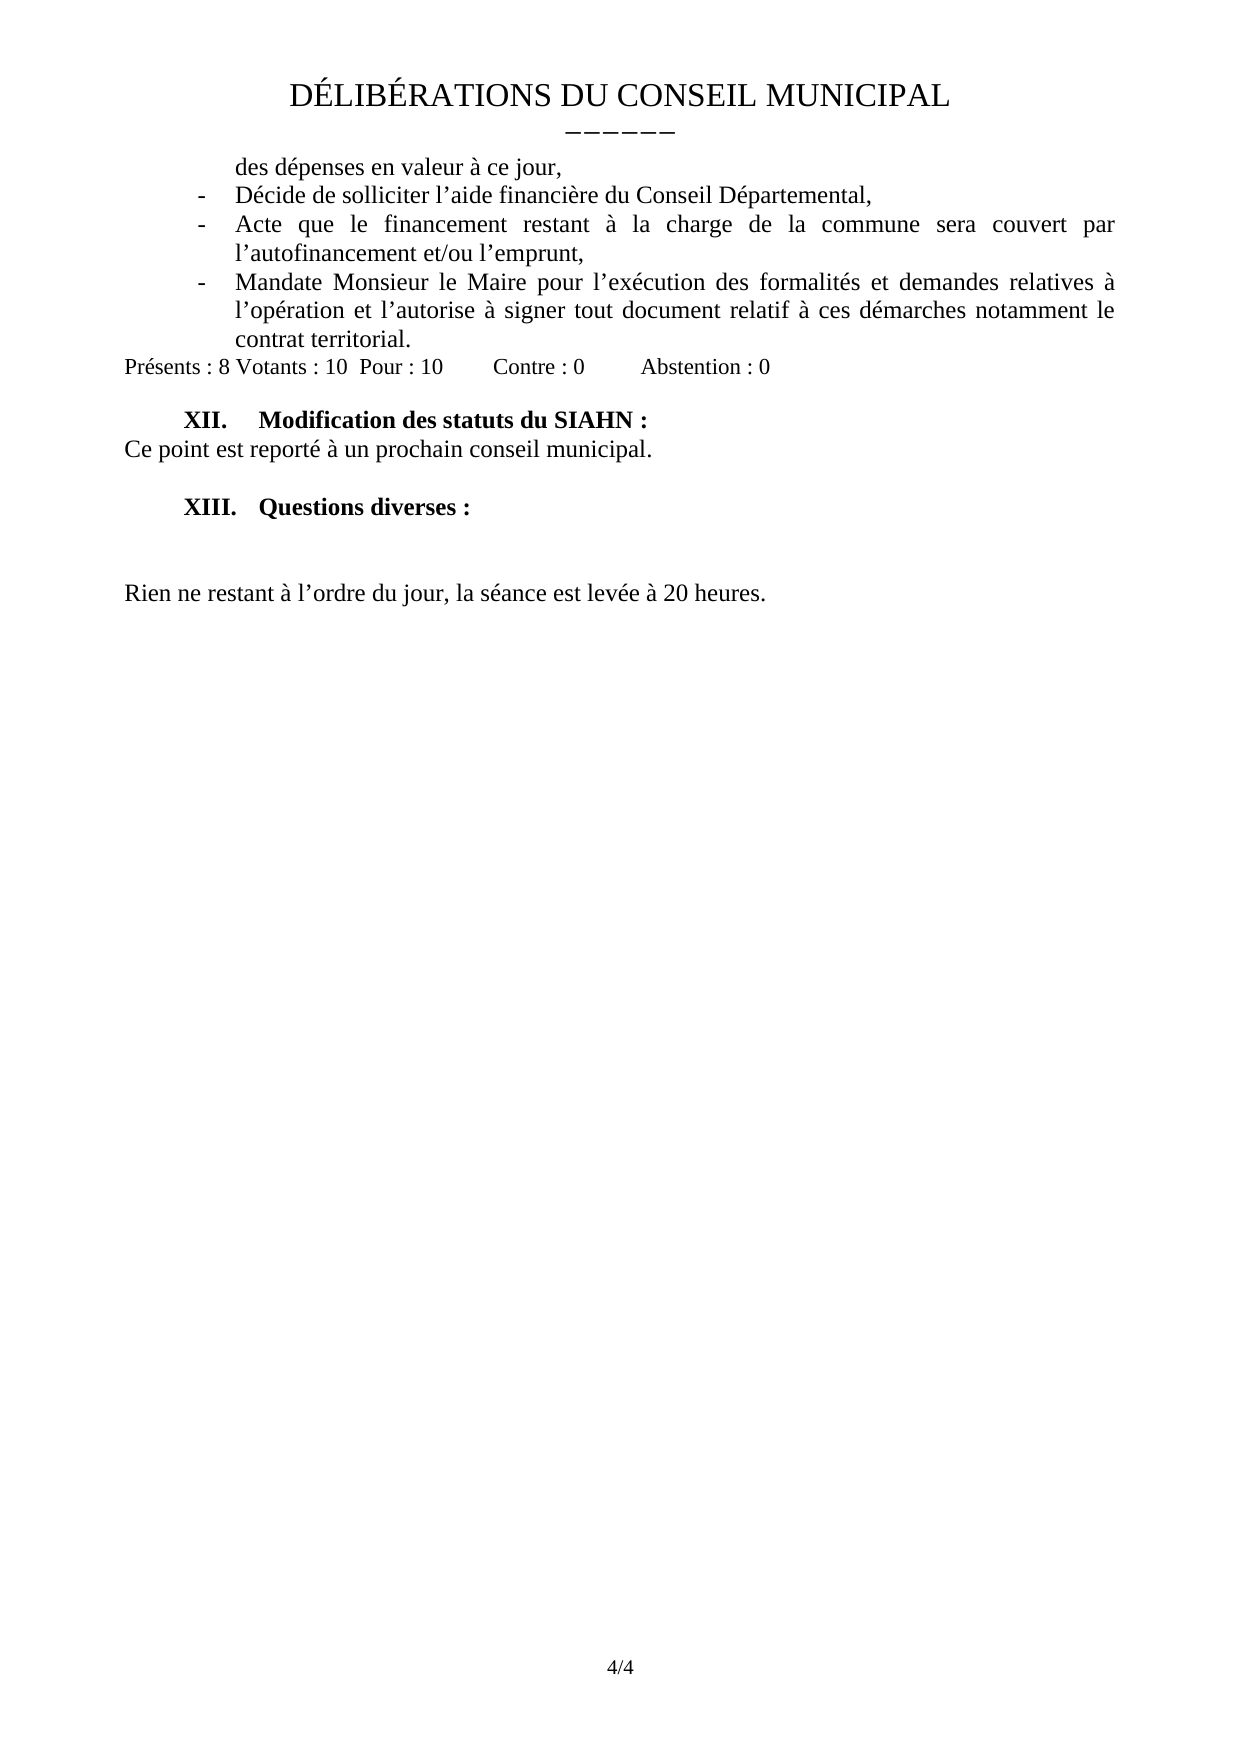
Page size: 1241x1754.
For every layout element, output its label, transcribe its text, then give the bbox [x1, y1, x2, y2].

list des dépenses en valeur à ce jour, [197, 152, 1116, 180]
text Rien ne restant à l’ordre du jour, la séance est levée à 20 heures. [124, 578, 1116, 607]
list Mandate Monsieur le Maire pour l’exécution des formalités et demandes relatives à l’opération et l’autorise à signer tout document relatif à ces démarches notamment le contrat territorial. [197, 267, 1116, 353]
text Présents : 8 Votants : 10 Pour : 10 Contre : 0 Abstention : 0 [124, 353, 1116, 379]
list Acte que le financement restant à la charge de la commune sera couvert par l’autofinancement et/ou l’emprunt, [197, 209, 1116, 267]
text Ce point est reporté à un prochain conseil municipal. [124, 434, 1116, 463]
list Décide de solliciter l’aide financière du Conseil Départemental, [197, 180, 1116, 209]
list Modification des statuts du SIAHN : [183, 406, 1116, 434]
list Questions diverses : [183, 492, 1116, 521]
